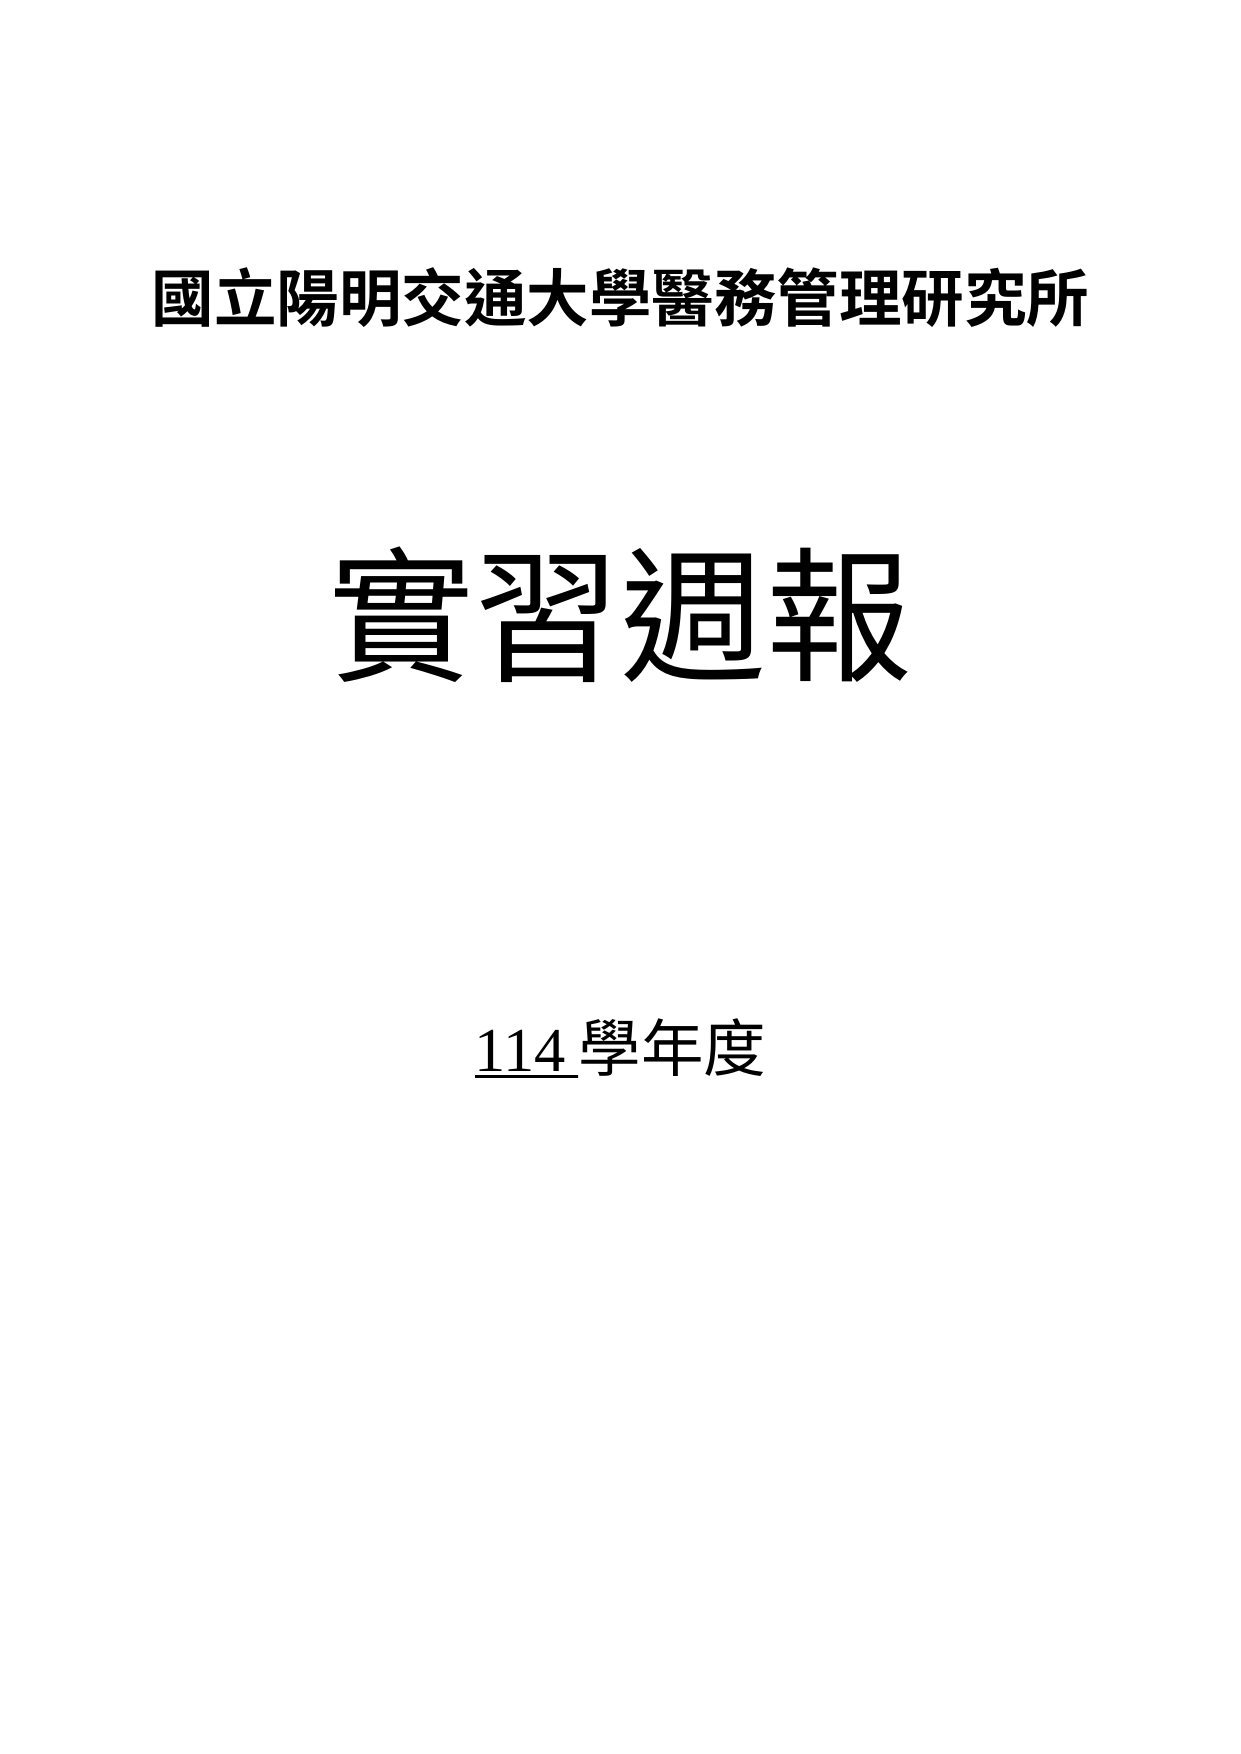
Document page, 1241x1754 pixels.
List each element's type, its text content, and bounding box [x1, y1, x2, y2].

text 實習週報 [112, 471, 1128, 721]
text 114學年度 [112, 971, 1128, 1096]
text 國立陽明交通大學醫務管理研究所 [112, 221, 1128, 346]
